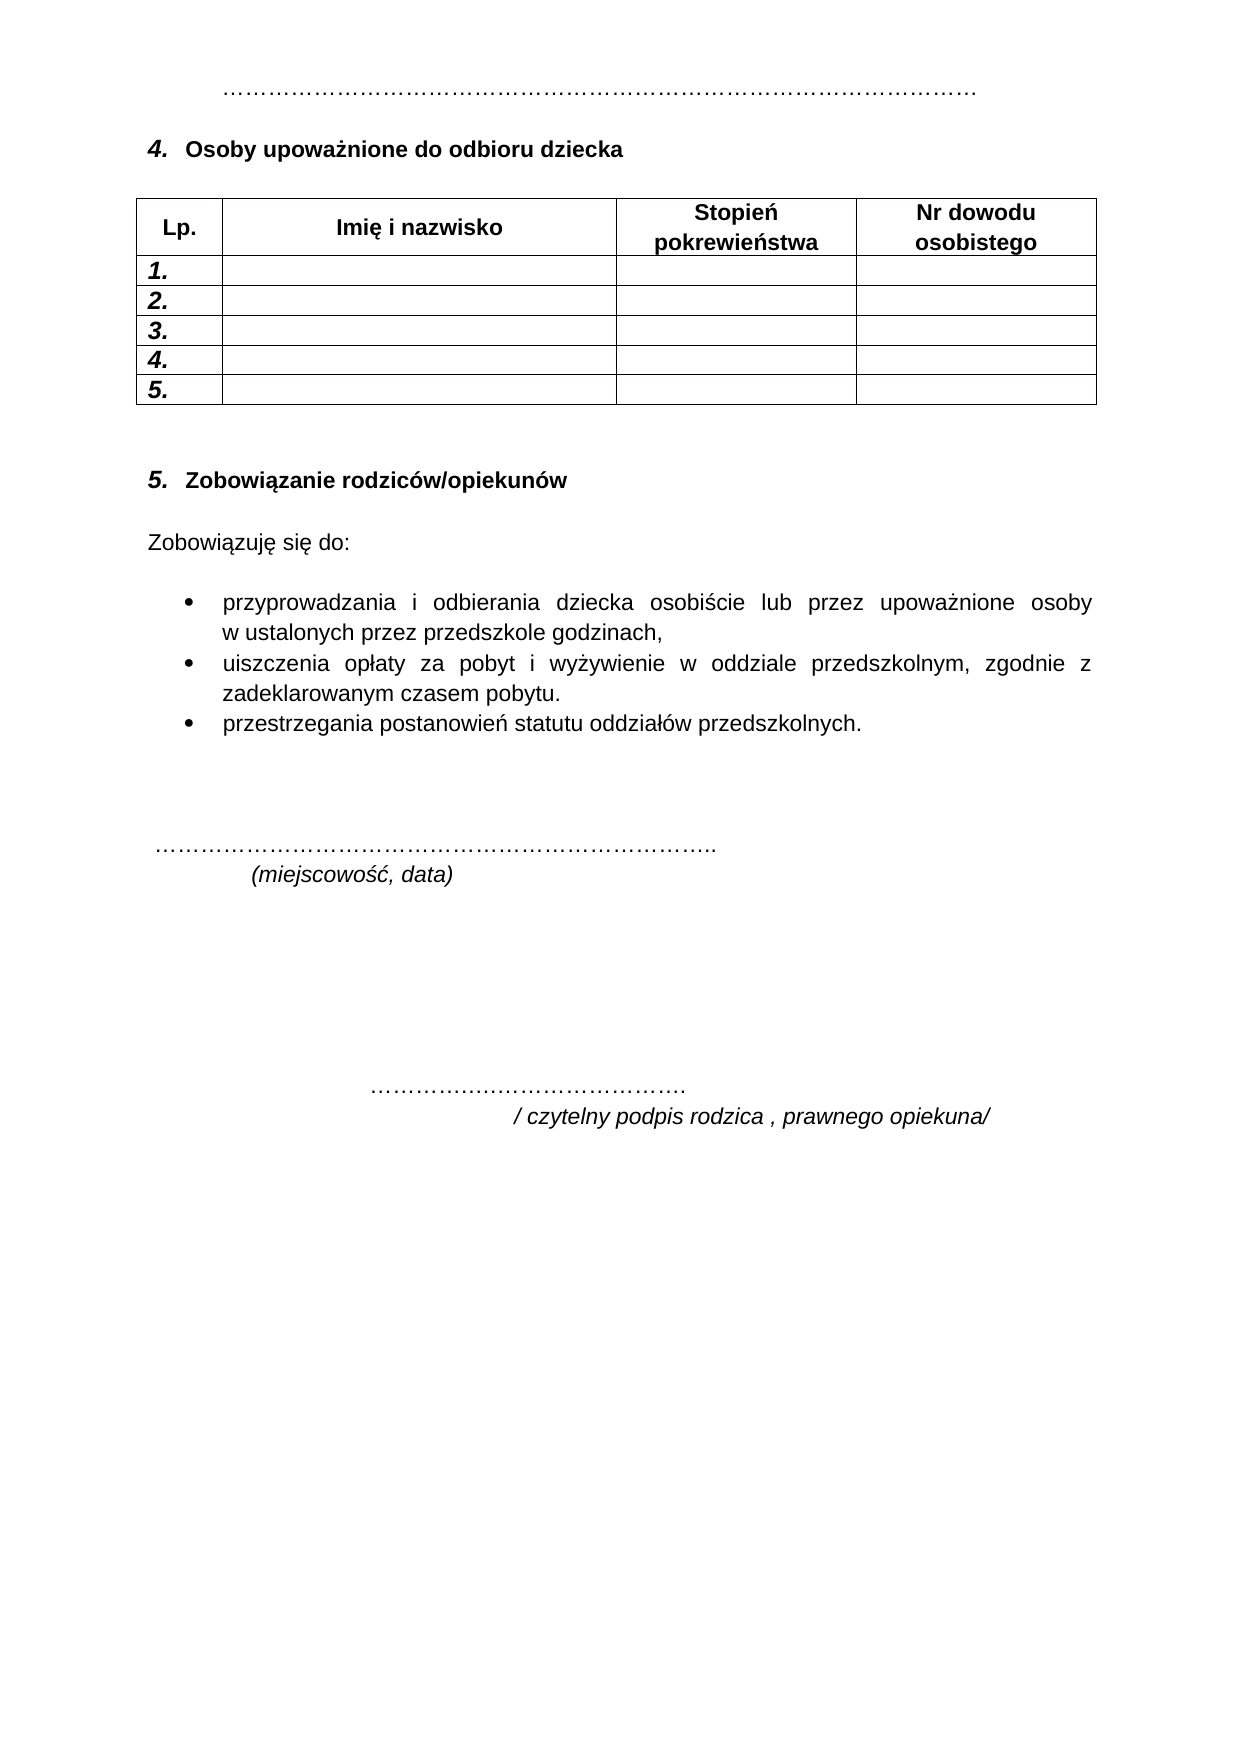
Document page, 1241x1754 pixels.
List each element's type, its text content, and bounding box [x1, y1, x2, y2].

table_header Stopień pokrewieństwa [617, 199, 856, 255]
text ………….….……………………. [148, 1072, 1093, 1099]
table_cell [857, 316, 1096, 344]
list uiszczenia opłaty za pobyt i wyżywienie w oddziale przedszkolnym, zgodnie z zadeklarowanym czasem pobytu. [185, 649, 1093, 706]
table_cell [223, 346, 616, 374]
table_cell [617, 286, 856, 315]
table_cell [617, 346, 856, 374]
table_cell [857, 286, 1096, 315]
table_cell [223, 375, 616, 404]
table_header Imię i nazwisko [223, 199, 616, 255]
table_header Lp. [137, 199, 222, 255]
text / czytelny podpis rodzica , prawnego opiekuna/ [148, 1103, 1093, 1129]
table_cell [617, 256, 856, 285]
list przestrzegania postanowień statutu oddziałów przedszkolnych. [185, 710, 1093, 736]
table_cell [617, 316, 856, 344]
table_cell [857, 256, 1096, 285]
text Zobowiązuję się do: [148, 529, 1093, 555]
table_cell [137, 286, 222, 315]
table_cell [137, 316, 222, 344]
text ……………………………………………………………….. [148, 831, 1093, 857]
text (miejscowość, data) [148, 861, 1093, 887]
text ……………………………………………………………………………………… [221, 74, 1093, 100]
list Osoby upoważnione do odbioru dziecka [148, 134, 1093, 163]
table_cell [223, 286, 616, 315]
table_cell [223, 256, 616, 285]
table_cell [137, 346, 222, 374]
table_cell [617, 375, 856, 404]
table_cell [137, 375, 222, 404]
list przyprowadzania i odbierania dziecka osobiście lub przez upoważnione osoby w ustalonych przez przedszkole godzinach, [185, 589, 1093, 646]
table_header Nr dowodu osobistego [857, 199, 1096, 255]
table_cell [223, 316, 616, 344]
table_cell [137, 256, 222, 285]
table_cell [857, 346, 1096, 374]
table_cell [857, 375, 1096, 404]
list Zobowiązanie rodziców/opiekunów [148, 466, 1093, 494]
